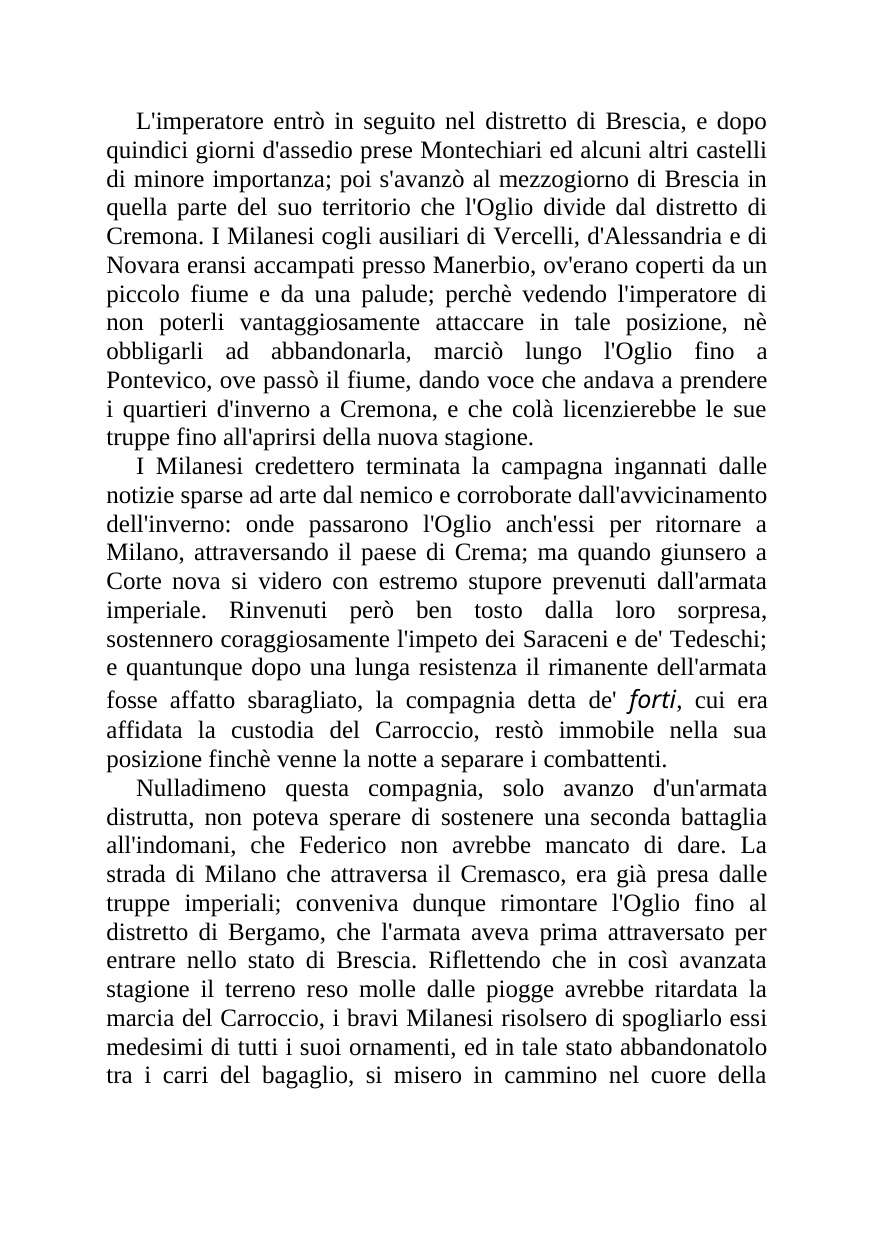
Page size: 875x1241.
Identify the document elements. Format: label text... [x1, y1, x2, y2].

text I Milanesi credettero terminata la campagna ingannati dalle notizie sparse ad arte dal nemico e corroborate dall'avvicinamento dell'inverno: onde passarono l'Oglio anch'essi per ritornare a Milano, attraversando il paese di Crema; ma quando giunsero a Corte nova si videro con estremo stupore prevenuti dall'armata imperiale. Rinvenuti però ben tosto dalla loro sorpresa, sostennero coraggiosamente l'impeto dei Saraceni e de' Tedeschi; e quantunque dopo una lunga resistenza il rimanente dell'armata fosse affatto sbaragliato, la compagnia detta de' forti, cui era affidata la custodia del Carroccio, restò immobile nella sua posizione finchè venne la notte a separare i combattenti. [106, 451, 768, 773]
text L'imperatore entrò in seguito nel distretto di Brescia, e dopo quindici giorni d'assedio prese Montechiari ed alcuni altri castelli di minore importanza; poi s'avanzò al mezzogiorno di Brescia in quella parte del suo territorio che l'Oglio divide dal distretto di Cremona. I Milanesi cogli ausiliari di Vercelli, d'Alessandria e di Novara eransi accampati presso Manerbio, ov'erano coperti da un piccolo fiume e da una palude; perchè vedendo l'imperatore di non poterli vantaggiosamente attaccare in tale posizione, nè obbligarli ad abbandonarla, marciò lungo l'Oglio fino a Pontevico, ove passò il fiume, dando voce che andava a prendere i quartieri d'inverno a Cremona, e che colà licenzierebbe le sue truppe fino all'aprirsi della nuova stagione. [106, 106, 768, 451]
text Nulladimeno questa compagnia, solo avanzo d'un'armata distrutta, non poteva sperare di sostenere una seconda battaglia all'indomani, che Federico non avrebbe mancato di dare. La strada di Milano che attraversa il Cremasco, era già presa dalle truppe imperiali; conveniva dunque rimontare l'Oglio fino al distretto di Bergamo, che l'armata aveva prima attraversato per entrare nello stato di Brescia. Riflettendo che in così avanzata stagione il terreno reso molle dalle piogge avrebbe ritardata la marcia del Carroccio, i bravi Milanesi risolsero di spogliarlo essi medesimi di tutti i suoi ornamenti, ed in tale stato abbandonatolo tra i carri del bagaglio, si misero in cammino nel cuore della [106, 773, 768, 1089]
